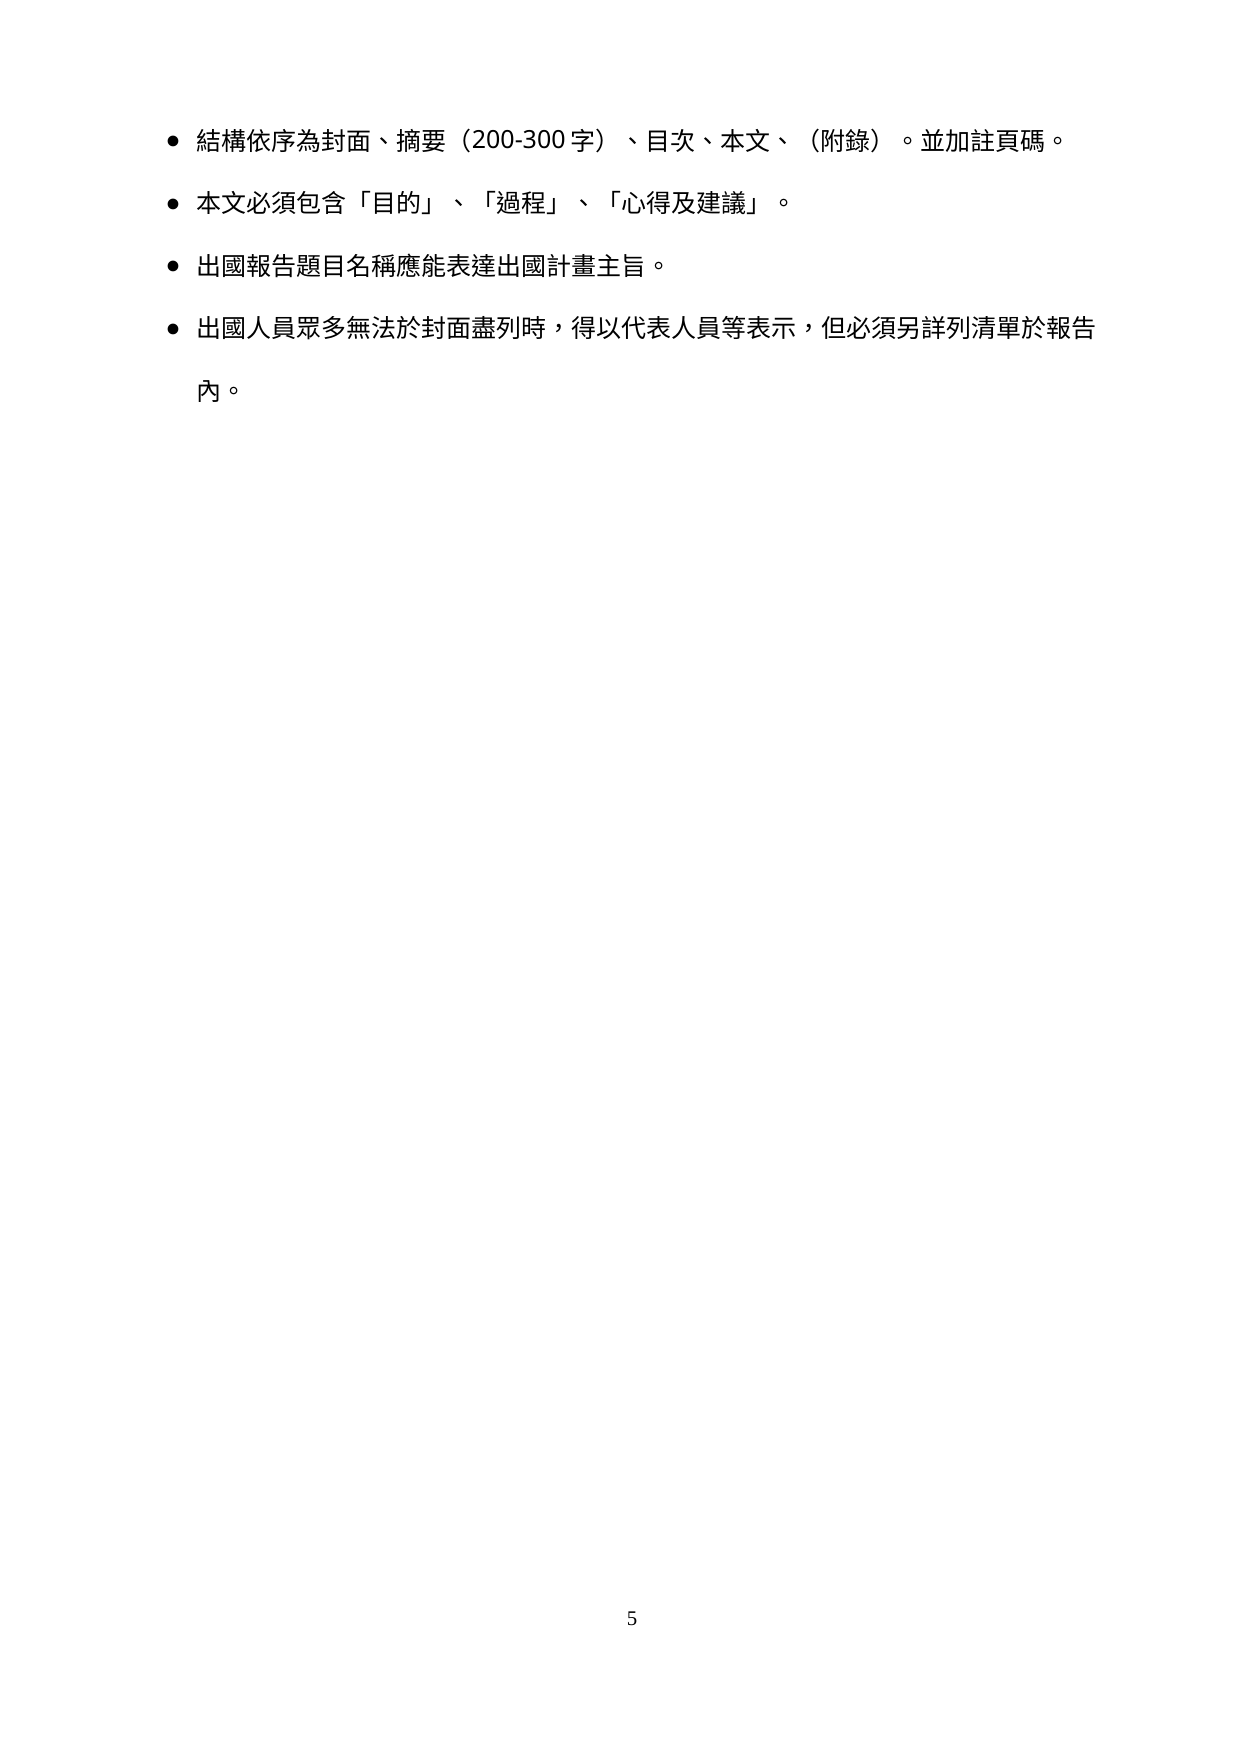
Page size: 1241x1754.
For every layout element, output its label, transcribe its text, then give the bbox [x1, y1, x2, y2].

list 本文必須包含「目的」、「過程」、「心得及建議」。 [165, 160, 1098, 222]
list 出國報告題目名稱應能表達出國計畫主旨。 [165, 222, 1098, 285]
list 出國人員眾多無法於封面盡列時，得以代表人員等表示，但必須另詳列清單於報告內。 [165, 285, 1098, 410]
list 結構依序為封面、摘要（200-300字）、目次、本文、（附錄）。並加註頁碼。 [165, 97, 1098, 160]
